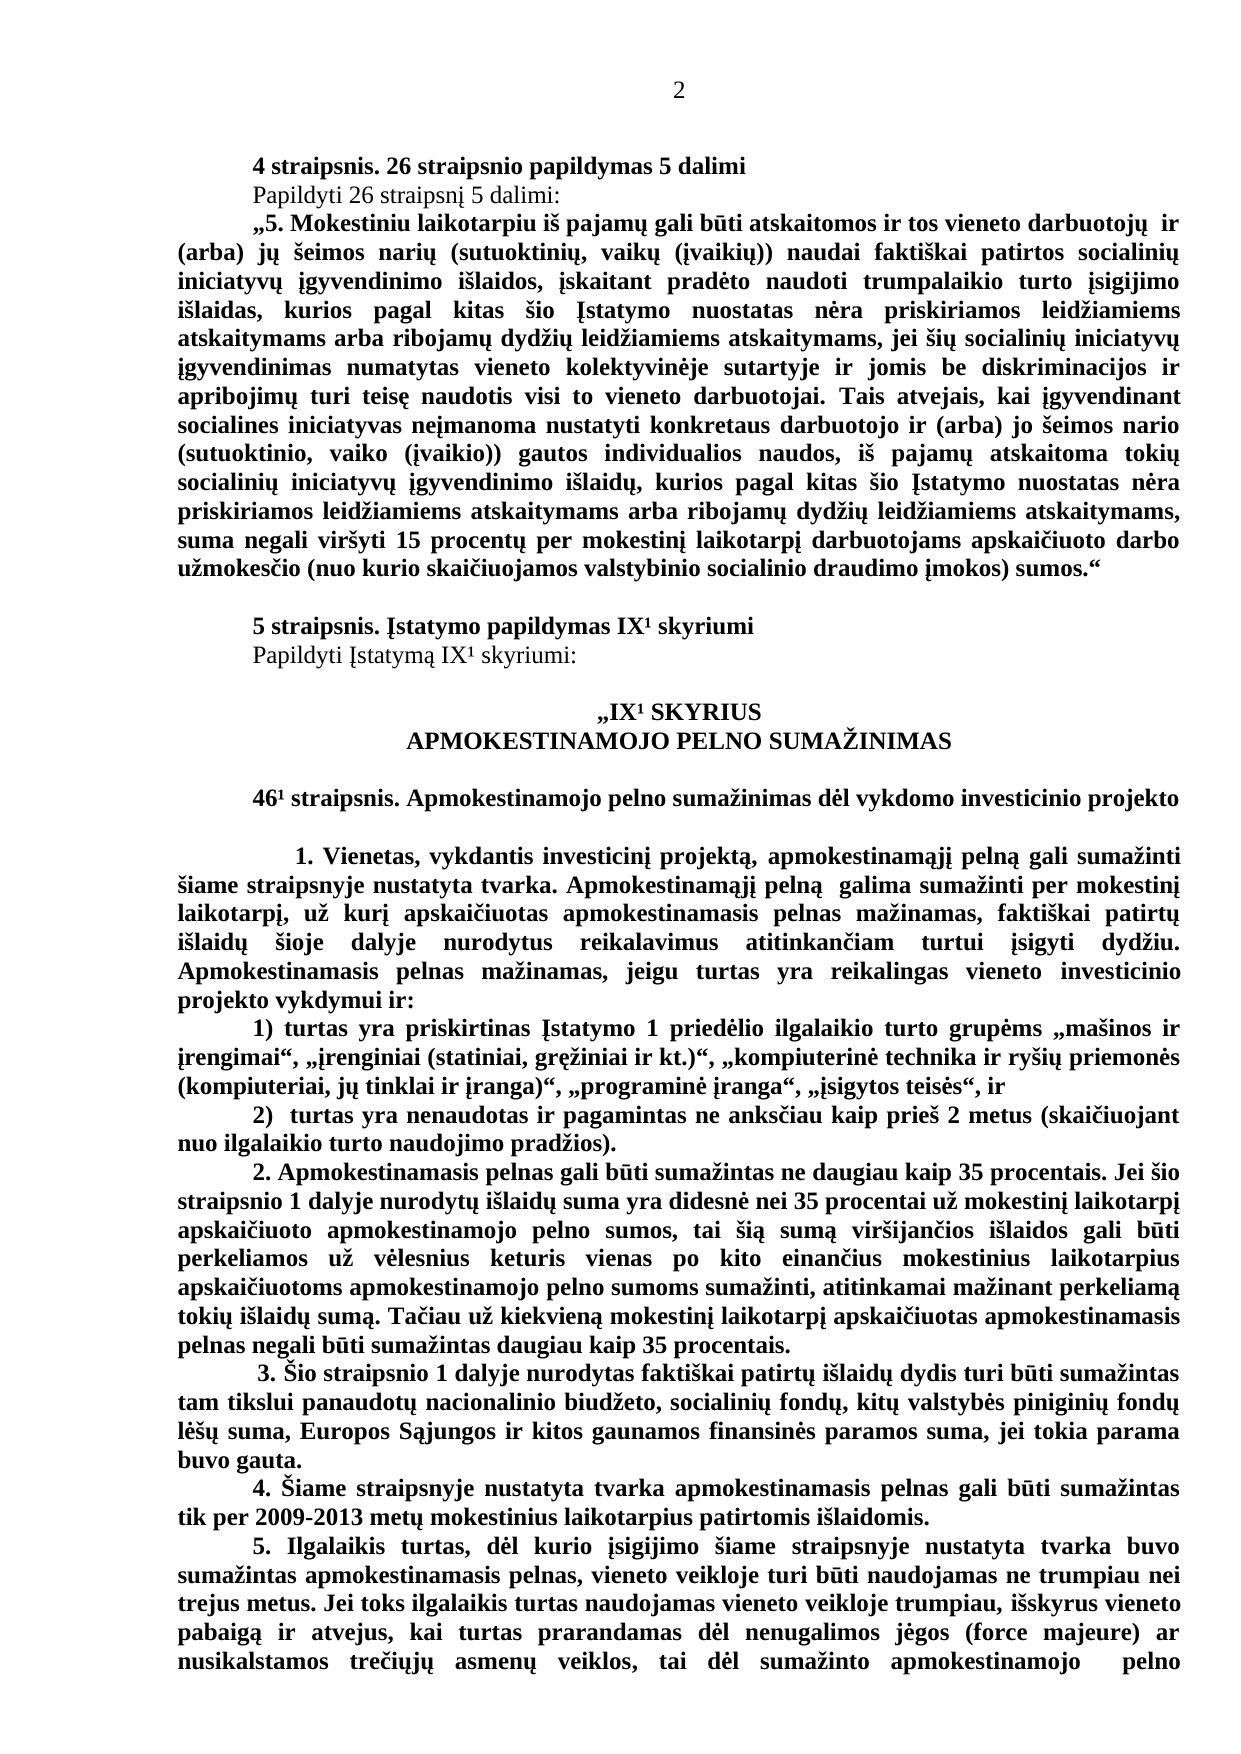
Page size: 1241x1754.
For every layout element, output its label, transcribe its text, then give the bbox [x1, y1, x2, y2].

text 1) turtas yra priskirtinas Įstatymo 1 priedėlio ilgalaikio turto grupėms „mašinos ir įrengimai“, „įrenginiai (statiniai, gręžiniai ir kt.)“, „kompiuterinė technika ir ryšių priemonės (kompiuteriai, jų tinklai ir įranga)“, „programinė įranga“, „įsigytos teisės“, ir [177, 1013, 1181, 1100]
text „5. Mokestiniu laikotarpiu iš pajamų gali būti atskaitomos ir tos vieneto darbuotojų ir (arba) jų šeimos narių (sutuoktinių, vaikų (įvaikių)) naudai faktiškai patirtos socialinių iniciatyvų įgyvendinimo išlaidos, įskaitant pradėto naudoti trumpalaikio turto įsigijimo išlaidas, kurios pagal kitas šio Įstatymo nuostatas nėra priskiriamos leidžiamiems atskaitymams arba ribojamų dydžių leidžiamiems atskaitymams, jei šių socialinių iniciatyvų įgyvendinimas numatytas vieneto kolektyvinėje sutartyje ir jomis be diskriminacijos ir apribojimų turi teisę naudotis visi to vieneto darbuotojai. Tais atvejais, kai įgyvendinant socialines iniciatyvas neįmanoma nustatyti konkretaus darbuotojo ir (arba) jo šeimos nario (sutuoktinio, vaiko (įvaikio)) gautos individualios naudos, iš pajamų atskaitoma tokių socialinių iniciatyvų įgyvendinimo išlaidų, kurios pagal kitas šio Įstatymo nuostatas nėra priskiriamos leidžiamiems atskaitymams arba ribojamų dydžių leidžiamiems atskaitymams, suma negali viršyti 15 procentų per mokestinį laikotarpį darbuotojams apskaičiuoto darbo užmokesčio (nuo kurio skaičiuojamos valstybinio socialinio draudimo įmokos) sumos.“ [177, 208, 1181, 582]
text 2) turtas yra nenaudotas ir pagamintas ne anksčiau kaip prieš 2 metus (skaičiuojant nuo ilgalaikio turto naudojimo pradžios). [177, 1100, 1181, 1157]
text APMOKESTINAMOJO PELNO SUMAŽINIMAS [177, 726, 1181, 755]
text 5. Ilgalaikis turtas, dėl kurio įsigijimo šiame straipsnyje nustatyta tvarka buvo sumažintas apmokestinamasis pelnas, vieneto veikloje turi būti naudojamas ne trumpiau nei trejus metus. Jei toks ilgalaikis turtas naudojamas vieneto veikloje trumpiau, išskyrus vieneto pabaigą ir atvejus, kai turtas prarandamas dėl nenugalimos jėgos (force majeure) ar nusikalstamos trečiųjų asmenų veiklos, tai dėl sumažinto apmokestinamojo pelno [177, 1531, 1181, 1675]
text 1. Vienetas, vykdantis investicinį projektą, apmokestinamąjį pelną gali sumažinti šiame straipsnyje nustatyta tvarka. Apmokestinamąjį pelną galima sumažinti per mokestinį laikotarpį, už kurį apskaičiuotas apmokestinamasis pelnas mažinamas, faktiškai patirtų išlaidų šioje dalyje nurodytus reikalavimus atitinkančiam turtui įsigyti dydžiu. Apmokestinamasis pelnas mažinamas, jeigu turtas yra reikalingas vieneto investicinio projekto vykdymui ir: [177, 841, 1181, 1013]
text Papildyti 26 straipsnį 5 dalimi: [177, 180, 1181, 208]
text 4. Šiame straipsnyje nustatyta tvarka apmokestinamasis pelnas gali būti sumažintas tik per 2009-2013 metų mokestinius laikotarpius patirtomis išlaidomis. [177, 1473, 1181, 1531]
text Papildyti Įstatymą IX¹ skyriumi: [177, 640, 1181, 668]
text 3. Šio straipsnio 1 dalyje nurodytas faktiškai patirtų išlaidų dydis turi būti sumažintas tam tikslui panaudotų nacionalinio biudžeto, socialinių fondų, kitų valstybės piniginių fondų lėšų suma, Europos Sąjungos ir kitos gaunamos finansinės paramos suma, jei tokia parama buvo gauta. [177, 1358, 1181, 1473]
text 2. Apmokestinamasis pelnas gali būti sumažintas ne daugiau kaip 35 procentais. Jei šio straipsnio 1 dalyje nurodytų išlaidų suma yra didesnė nei 35 procentai už mokestinį laikotarpį apskaičiuoto apmokestinamojo pelno sumos, tai šią sumą viršijančios išlaidos gali būti perkeliamos už vėlesnius keturis vienas po kito einančius mokestinius laikotarpius apskaičiuotoms apmokestinamojo pelno sumoms sumažinti, atitinkamai mažinant perkeliamą tokių išlaidų sumą. Tačiau už kiekvieną mokestinį laikotarpį apskaičiuotas apmokestinamasis pelnas negali būti sumažintas daugiau kaip 35 procentais. [177, 1157, 1181, 1358]
text 46¹ straipsnis. Apmokestinamojo pelno sumažinimas dėl vykdomo investicinio projekto [252, 783, 1181, 812]
text 4 straipsnis. 26 straipsnio papildymas 5 dalimi [177, 151, 1181, 180]
text 5 straipsnis. Įstatymo papildymas IX¹ skyriumi [177, 611, 1181, 640]
text „IX¹ SKYRIUS [177, 697, 1181, 726]
